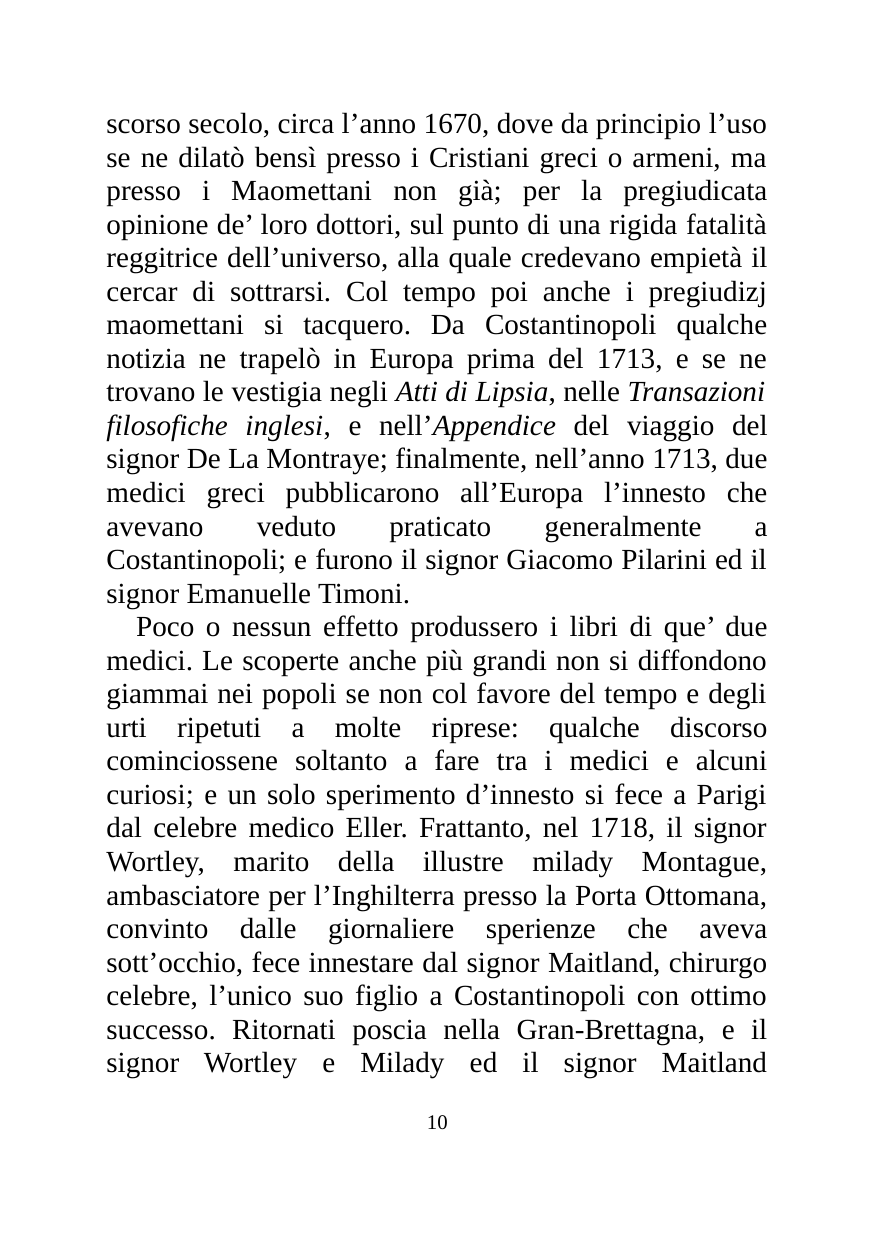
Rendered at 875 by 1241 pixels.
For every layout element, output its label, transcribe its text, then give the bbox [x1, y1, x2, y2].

text Poco o nessun effetto produssero i libri di que’ due medici. Le scoperte anche più grandi non si diffondono giammai nei popoli se non col favore del tempo e degli urti ripetuti a molte riprese: qualche discorso cominciossene soltanto a fare tra i medici e alcuni curiosi; e un solo sperimento d’innesto si fece a Parigi dal celebre medico Eller. Frattanto, nel 1718, il signor Wortley, marito della illustre milady Montague, ambasciatore per l’Inghilterra presso la Porta Ottomana, convinto dalle giornaliere sperienze che aveva sott’occhio, fece innestare dal signor Maitland, chirurgo celebre, l’unico suo figlio a Costantinopoli con ottimo successo. Ritornati poscia nella Gran-Brettagna, e il signor Wortley e Milady ed il signor Maitland [106, 609, 768, 1079]
text scorso secolo, circa l’anno 1670, dove da principio l’uso se ne dilatò bensì presso i Cristiani greci o armeni, ma presso i Maomettani non già; per la pregiudicata opinione de’ loro dottori, sul punto di una rigida fatalità reggitrice dell’universo, alla quale credevano empietà il cercar di sottrarsi. Col tempo poi anche i pregiudizj maomettani si tacquero. Da Costantinopoli qualche notizia ne trapelò in Europa prima del 1713, e se ne trovano le vestigia negli Atti di Lipsia, nelle Transazioni filosofiche inglesi, e nell’Appendice del viaggio del signor De La Montraye; finalmente, nell’anno 1713, due medici greci pubblicarono all’Europa l’innesto che avevano veduto praticato generalmente a Costantinopoli; e furono il signor Giacomo Pilarini ed il signor Emanuelle Timoni. [106, 106, 768, 609]
